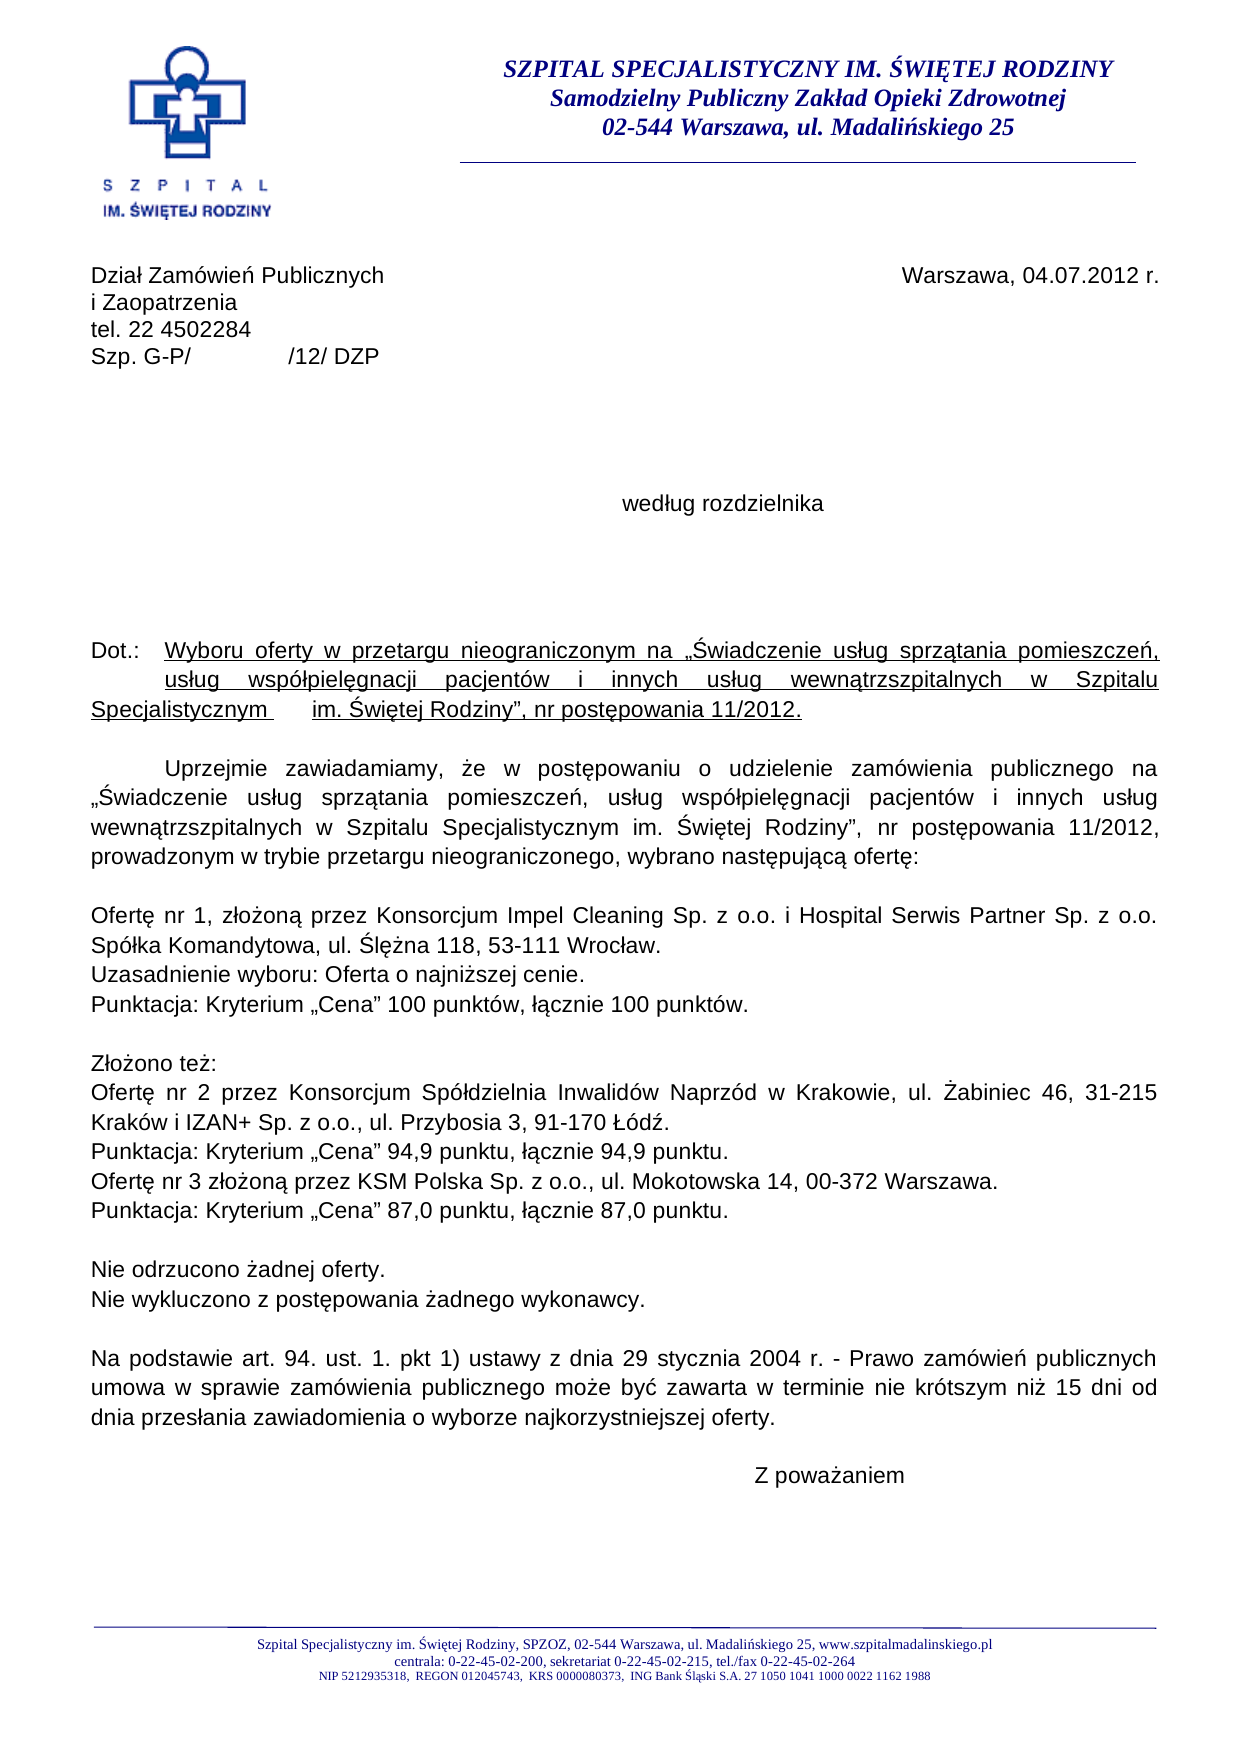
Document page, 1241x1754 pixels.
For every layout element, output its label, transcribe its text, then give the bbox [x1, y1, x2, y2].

text Na podstawie art. 94. ust. 1. pkt 1) ustawy z dnia 29 stycznia 2004 r. - Prawo zamówień publicznych umowa w sprawie zamówienia publicznego może być zawarta w terminie nie krótszym niż 15 dni od dnia przesłania zawiadomienia o wyborze najkorzystniejszej oferty. [91, 1342, 1159, 1431]
text Złożono też: [91, 1048, 1159, 1077]
text Ofertę nr 2 przez Konsorcjum Spółdzielnia Inwalidów Naprzód w Krakowie, ul. Żabiniec 46, 31-215 Kraków i IZAN+ Sp. z o.o., ul. Przybosia 3, 91-170 Łódź. [91, 1077, 1159, 1136]
text Punktacja: Kryterium „Cena” 100 punktów, łącznie 100 punktów. [91, 989, 1159, 1018]
text tel. 22 4502284 [91, 315, 1159, 342]
text Z poważaniem [91, 1460, 1159, 1490]
text Ofertę nr 3 złożoną przez KSM Polska Sp. z o.o., ul. Mokotowska 14, 00-372 Warszawa. [91, 1166, 1159, 1195]
text Nie odrzucono żadnej oferty. [91, 1254, 1159, 1283]
text Uzasadnienie wyboru: Oferta o najniższej cenie. [91, 959, 1159, 989]
text Ofertę nr 1, złożoną przez Konsorcjum Impel Cleaning Sp. z o.o. i Hospital Serwis Partner Sp. z o.o. Spółka Komandytowa, ul. Ślężna 118, 53-111 Wrocław. [91, 900, 1159, 959]
text Punktacja: Kryterium „Cena” 87,0 punktu, łącznie 87,0 punktu. [91, 1195, 1159, 1224]
text Nie wykluczono z postępowania żadnego wykonawcy. [91, 1283, 1159, 1313]
text i Zaopatrzenia [91, 288, 1159, 315]
text Uprzejmie zawiadamiamy, że w postępowaniu o udzielenie zamówienia publicznego na „Świadczenie usług sprzątania pomieszczeń, usług współpielęgnacji pacjentów i innych usług wewnątrzszpitalnych w Szpitalu Specjalistycznym im. Świętej Rodziny”, nr postępowania 11/2012, prowadzonym w trybie przetargu nieograniczonego, wybrano następującą ofertę: [91, 753, 1159, 871]
text Dział Zamówień Publicznych Warszawa, 04.07.2012 r. [91, 261, 1159, 288]
text Szp. G-P/ /12/ DZP [91, 342, 1159, 369]
text według rozdzielnika [622, 487, 1159, 517]
text Punktacja: Kryterium „Cena” 94,9 punktu, łącznie 94,9 punktu. [91, 1136, 1159, 1166]
text Dot.: Wyboru oferty w przetargu nieograniczonym na „Świadczenie usług sprzątania pomieszczeń, usług współpielęgnacji pacjentów i innych usług wewnątrzszpitalnych w Szpitalu Specjalistycznym im. Świętej Rodziny”, nr postępowania 11/2012. [91, 635, 1159, 723]
picture [103, 46, 272, 220]
